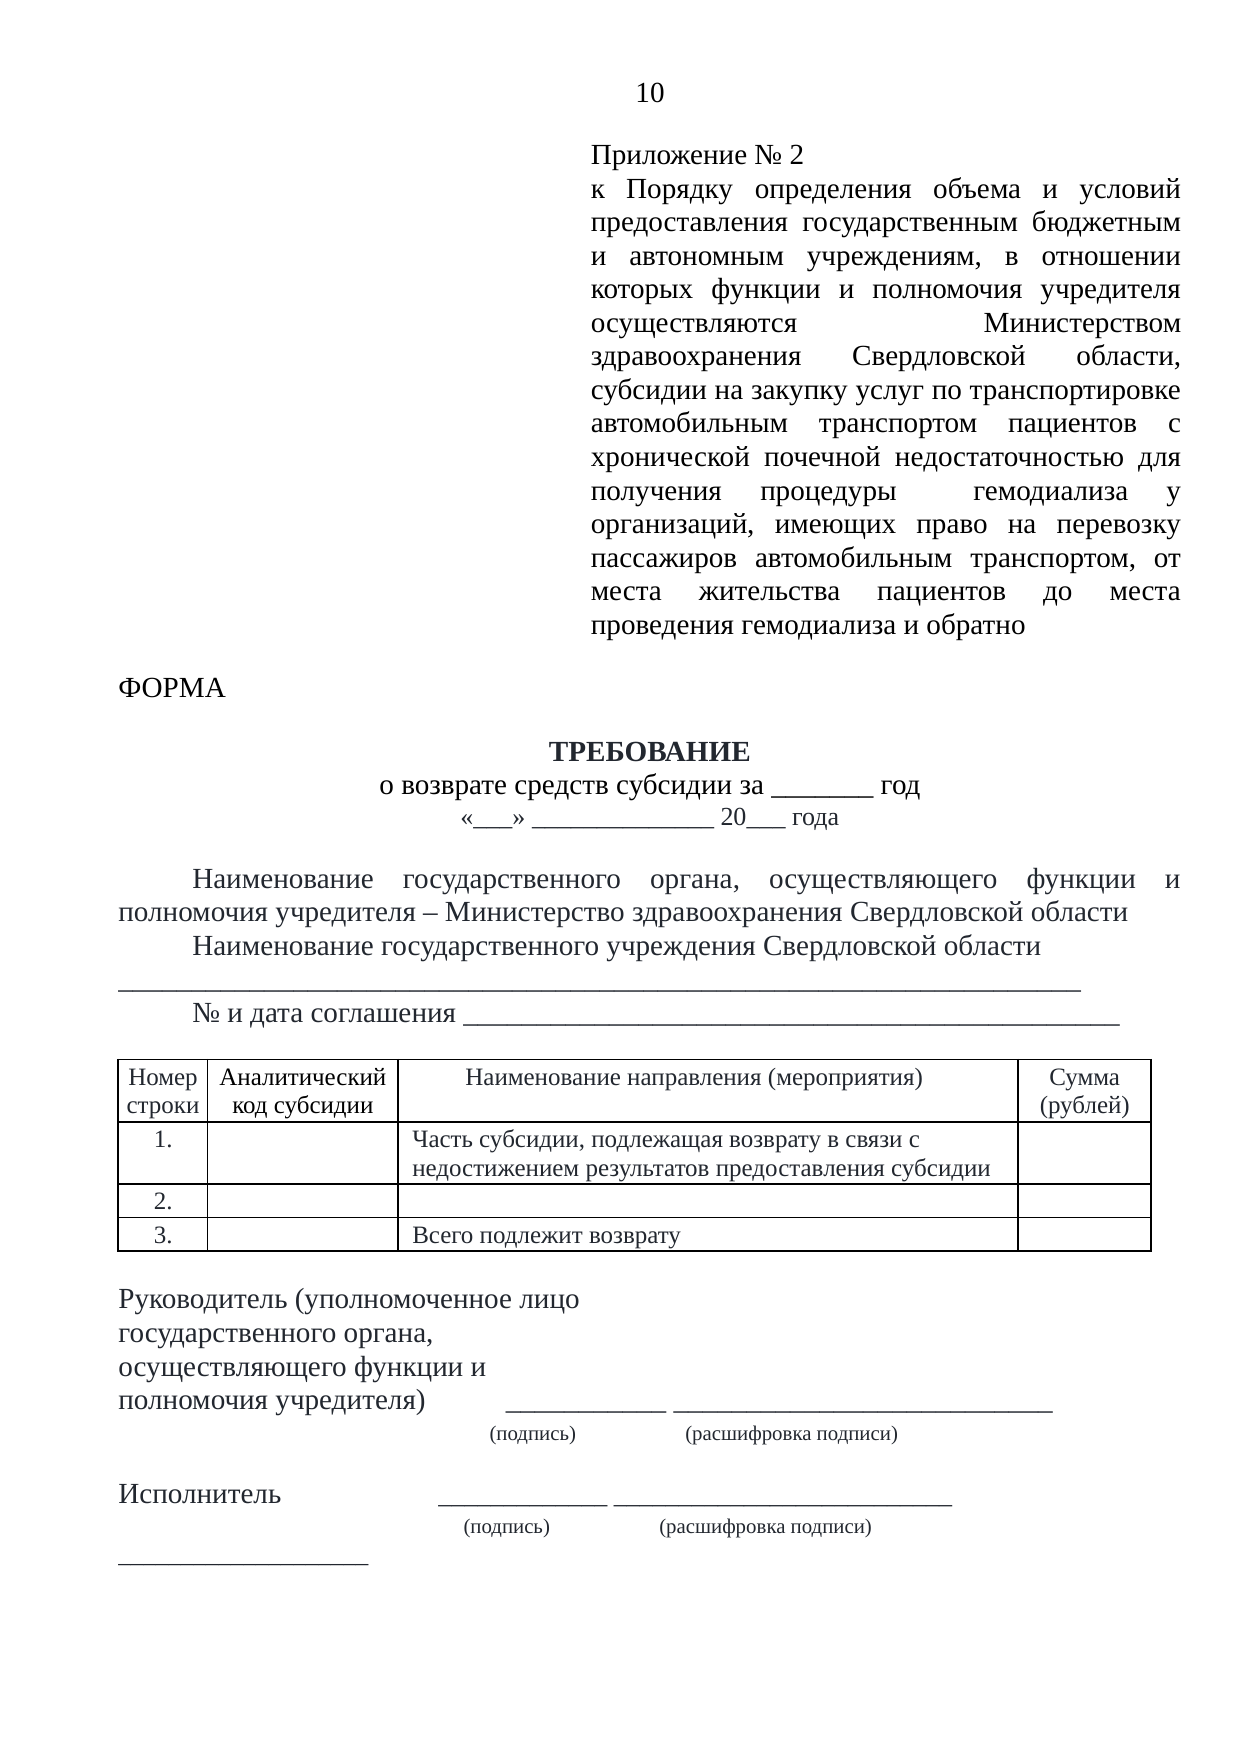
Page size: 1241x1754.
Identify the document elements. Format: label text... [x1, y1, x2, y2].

table_header Аналитический код субсидии [208, 1060, 397, 1121]
table_cell [208, 1123, 397, 1183]
table_header Сумма (рублей) [1019, 1060, 1150, 1121]
text ТРЕБОВАНИЕ [118, 734, 1181, 767]
text (подпись) (расшифровка подписи) [118, 1416, 1181, 1446]
table_cell [399, 1185, 1017, 1217]
table_cell [1019, 1218, 1150, 1250]
text ____________________ [118, 1539, 1181, 1568]
text Наименование государственного учреждения Свердловской области [118, 928, 1181, 962]
text осуществляющего функции и [118, 1349, 1181, 1382]
table_cell [1019, 1123, 1150, 1183]
table_cell Часть субсидии, подлежащая возврату в связи с недостижением результатов предоставления субсидии [399, 1123, 1017, 1183]
text № и дата соглашения _____________________________________________ [118, 995, 1181, 1029]
text полномочия учредителя) ___________ __________________________ [118, 1382, 1181, 1416]
text __________________________________________________________________ [118, 962, 1181, 995]
text (подпись) (расшифровка подписи) [118, 1509, 1181, 1539]
table_cell [1019, 1185, 1150, 1217]
table_header Номер строки [119, 1060, 207, 1121]
table_header Наименование направления (мероприятия) [399, 1060, 1017, 1121]
table_cell 1. [119, 1123, 207, 1183]
table_cell [208, 1218, 397, 1250]
table_cell 2. [119, 1185, 207, 1217]
text к Порядку определения объема и условий предоставления государственным бюджетным и автономным учреждениям, в отношении которых функции и полномочия учредителя осуществляются Министерством здравоохранения Свердловской области, субсидии на закупку услуг по транспортировке автомобильным транспортом пациентов с хронической почечной недостаточностью для получения процедуры гемодиализа у организаций, имеющих право на перевозку пассажиров автомобильным транспортом, от места жительства пациентов до места проведения гемодиализа и обратно [591, 171, 1181, 640]
text ФОРМА [118, 670, 1181, 704]
text о возврате средств субсидии за _______ год [118, 767, 1181, 801]
text Приложение № 2 [591, 137, 1181, 171]
text Исполнитель _____________ __________________________ [118, 1476, 1181, 1509]
table_cell [208, 1185, 397, 1217]
table_cell 3. [119, 1218, 207, 1250]
table_cell Всего подлежит возврату [399, 1218, 1017, 1250]
text Наименование государственного органа, осуществляющего функции и полномочия учредителя – Министерство здравоохранения Свердловской области [118, 861, 1181, 928]
text государственного органа, [118, 1315, 1181, 1349]
text Руководитель (уполномоченное лицо [118, 1282, 1181, 1315]
text «___» ______________ 20___ года [118, 801, 1181, 831]
